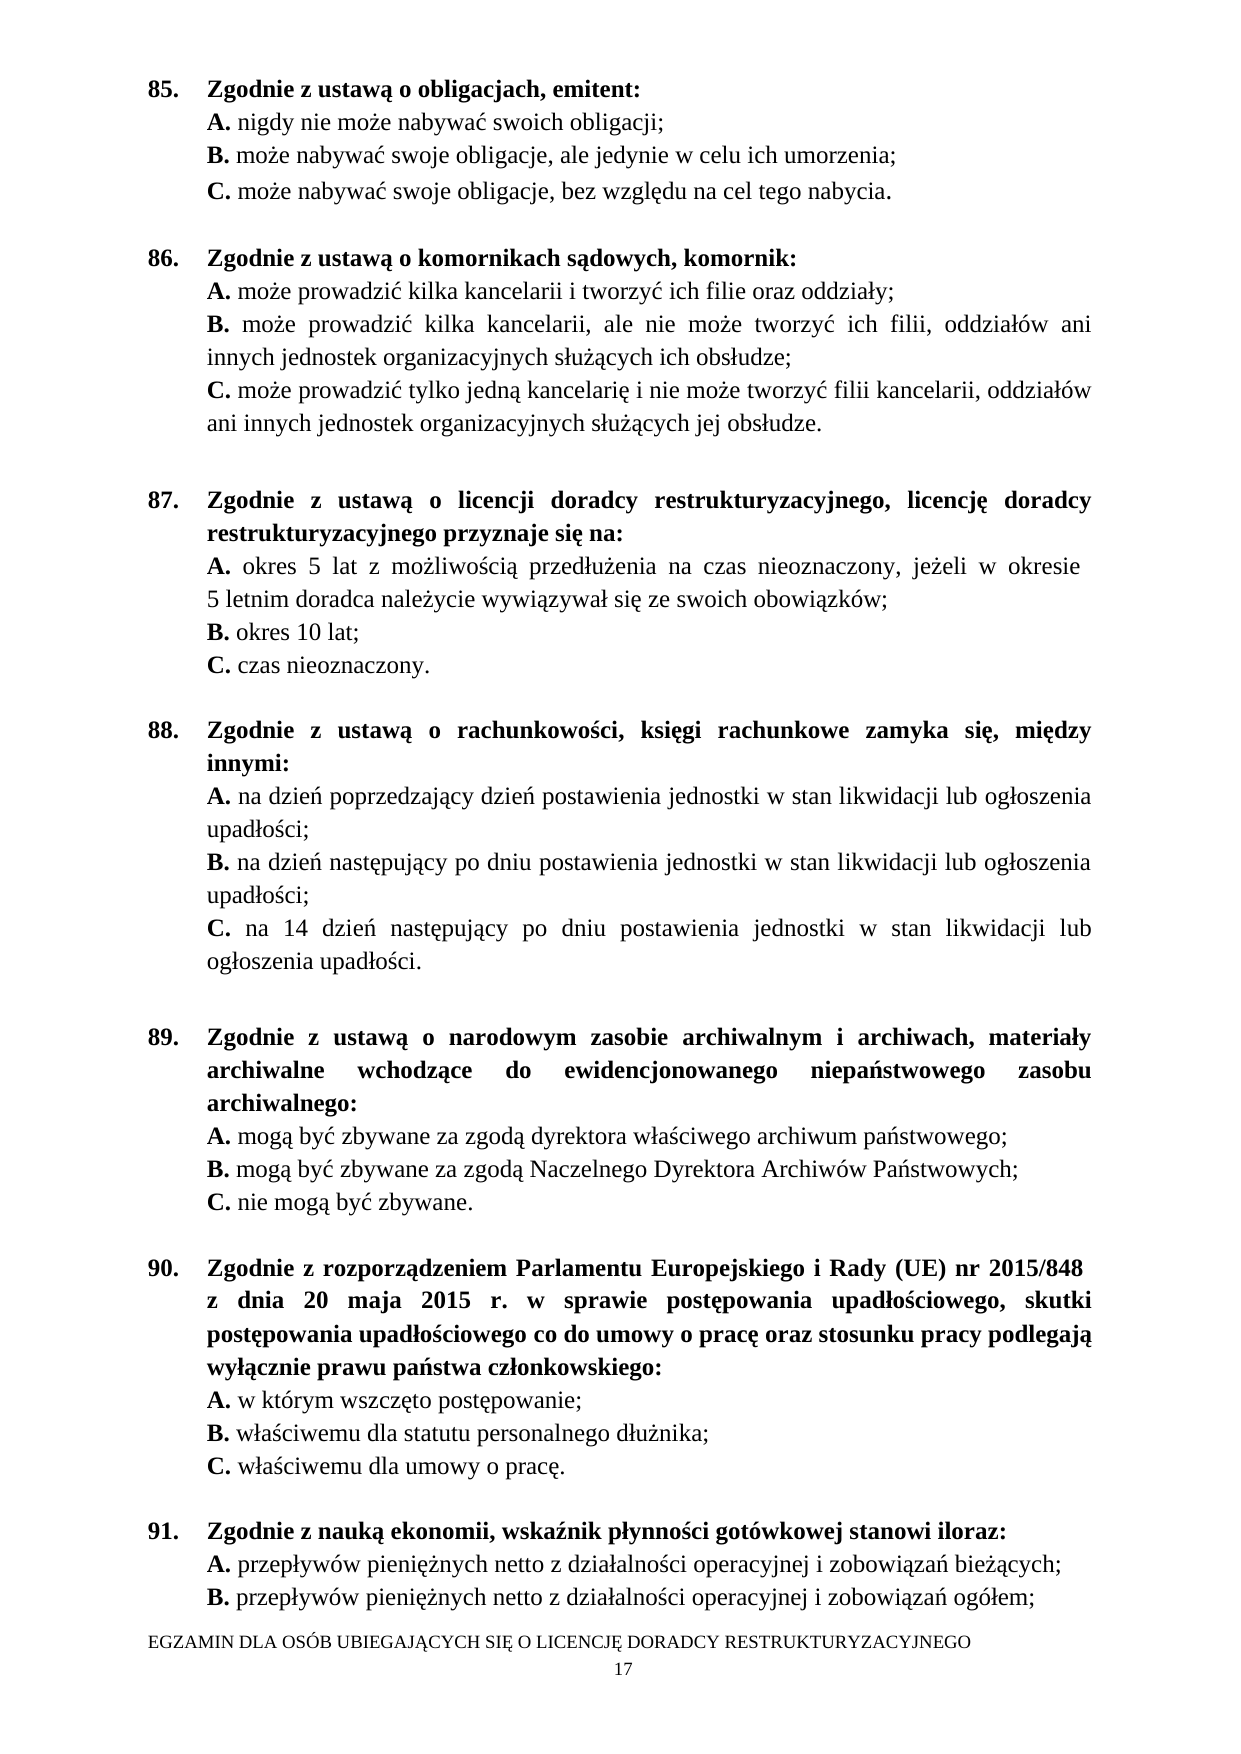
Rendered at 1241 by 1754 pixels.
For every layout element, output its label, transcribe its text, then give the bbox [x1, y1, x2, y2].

text C. na 14 dzień następujący po dniu postawienia jednostki w stan likwidacji lub ogłoszenia upadłości. [207, 913, 1093, 975]
text B. właściwemu dla statutu personalnego dłużnika; [148, 1418, 1093, 1446]
text A. na dzień poprzedzający dzień postawienia jednostki w stan likwidacji lub ogłoszenia upadłości; [207, 781, 1093, 843]
text A. może prowadzić kilka kancelarii i tworzyć ich filie oraz oddziały; [148, 276, 1093, 305]
text A. mogą być zbywane za zgodą dyrektora właściwego archiwum państwowego; [148, 1121, 1093, 1150]
text A. przepływów pieniężnych netto z działalności operacyjnej i zobowiązań bieżących; [148, 1549, 1093, 1578]
text C. właściwemu dla umowy o pracę. [148, 1451, 1093, 1479]
text A. okres 5 lat z możliwością przedłużenia na czas nieoznaczony, jeżeli w okresie 5 letnim doradca należycie wywiązywał się ze swoich obowiązków; [207, 551, 1093, 612]
text C. może nabywać swoje obligacje, bez względu na cel tego nabycia. [148, 173, 1093, 207]
text 87. Zgodnie z ustawą o licencji doradcy restrukturyzacyjnego, licencję doradcy restrukturyzacyjnego przyznaje się na: [148, 485, 1093, 546]
text B. może nabywać swoje obligacje, ale jedynie w celu ich umorzenia; [148, 140, 1093, 168]
text B. może prowadzić kilka kancelarii, ale nie może tworzyć ich filii, oddziałów ani innych jednostek organizacyjnych służących ich obsłudze; [207, 309, 1093, 371]
text C. nie mogą być zbywane. [148, 1187, 1093, 1216]
text 85. Zgodnie z ustawą o obligacjach, emitent: [148, 74, 1093, 102]
text B. mogą być zbywane za zgodą Naczelnego Dyrektora Archiwów Państwowych; [148, 1154, 1093, 1183]
text C. czas nieoznaczony. [148, 650, 1093, 678]
text 86. Zgodnie z ustawą o komornikach sądowych, komornik: [148, 243, 1093, 272]
text 91. Zgodnie z nauką ekonomii, wskaźnik płynności gotówkowej stanowi iloraz: [148, 1516, 1093, 1545]
text C. może prowadzić tylko jedną kancelarię i nie może tworzyć filii kancelarii, oddziałów ani innych jednostek organizacyjnych służących jej obsłudze. [207, 376, 1093, 437]
text 88. Zgodnie z ustawą o rachunkowości, księgi rachunkowe zamyka się, między innymi: [148, 715, 1093, 777]
text 90. Zgodnie z rozporządzeniem Parlamentu Europejskiego i Rady (UE) nr 2015/848 z dnia 20 maja 2015 r. w sprawie postępowania upadłościowego, skutki postępowania upadłościowego co do umowy o pracę oraz stosunku pracy podlegają wyłącznie prawu państwa członkowskiego: [148, 1253, 1093, 1380]
text B. przepływów pieniężnych netto z działalności operacyjnej i zobowiązań ogółem; [148, 1582, 1093, 1611]
text 89. Zgodnie z ustawą o narodowym zasobie archiwalnym i archiwach, materiały archiwalne wchodzące do ewidencjonowanego niepaństwowego zasobu archiwalnego: [148, 1022, 1093, 1117]
text A. nigdy nie może nabywać swoich obligacji; [148, 107, 1093, 136]
text B. okres 10 lat; [148, 617, 1093, 646]
text A. w którym wszczęto postępowanie; [207, 1385, 1093, 1413]
text B. na dzień następujący po dniu postawienia jednostki w stan likwidacji lub ogłoszenia upadłości; [207, 847, 1093, 909]
